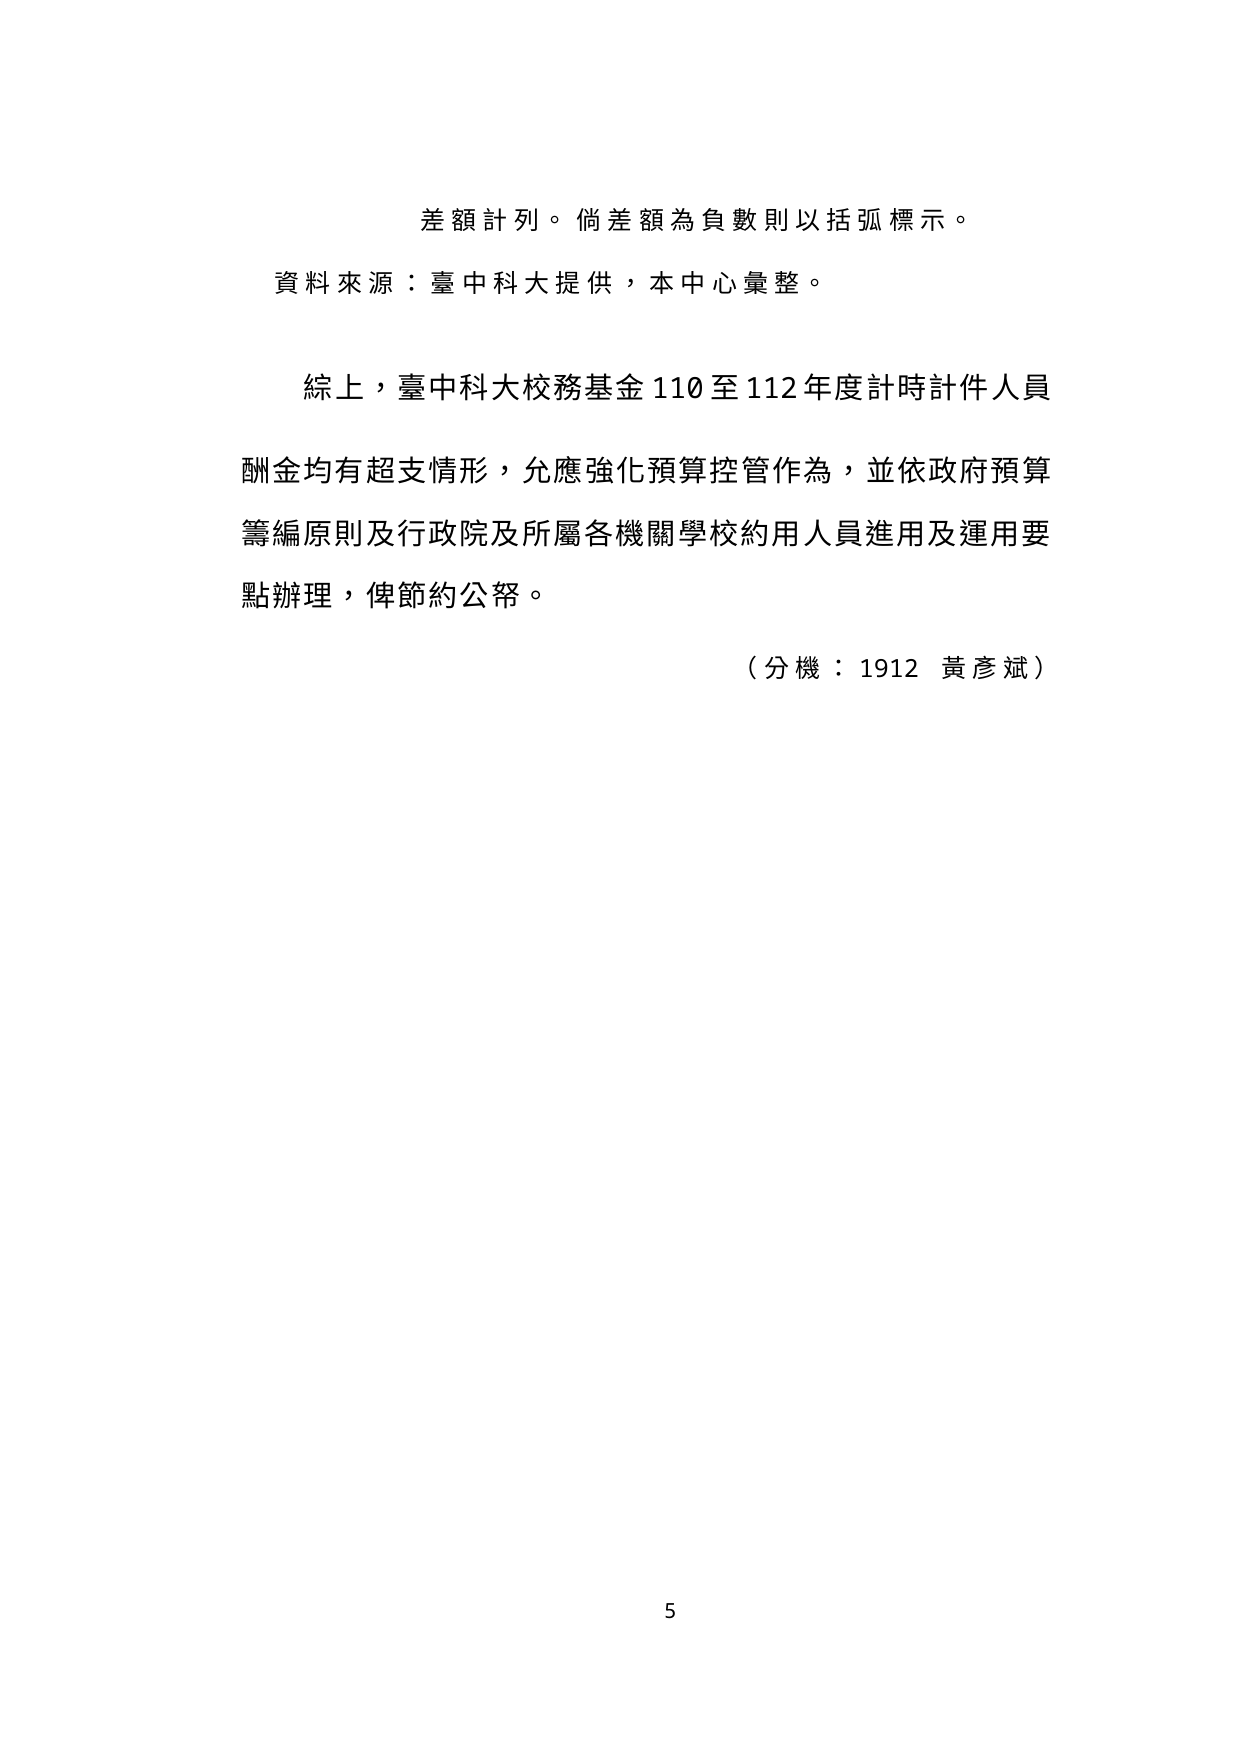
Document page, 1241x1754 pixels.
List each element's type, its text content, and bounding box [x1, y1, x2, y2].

text 差額計列。倘差額為負數則以括弧標示。 [198, 177, 1063, 240]
text 綜上，臺中科大校務基金110至112年度計時計件人員酬金均有超支情形，允應強化預算控管作為，並依政府預算籌編原則及行政院及所屬各機關學校約用人員進用及運用要點辦理，俾節約公帑。 [236, 302, 1063, 615]
text 資料來源：臺中科大提供，本中心彙整。 [198, 240, 1063, 302]
text （分機：1912 黃彥斌） [177, 615, 1063, 677]
